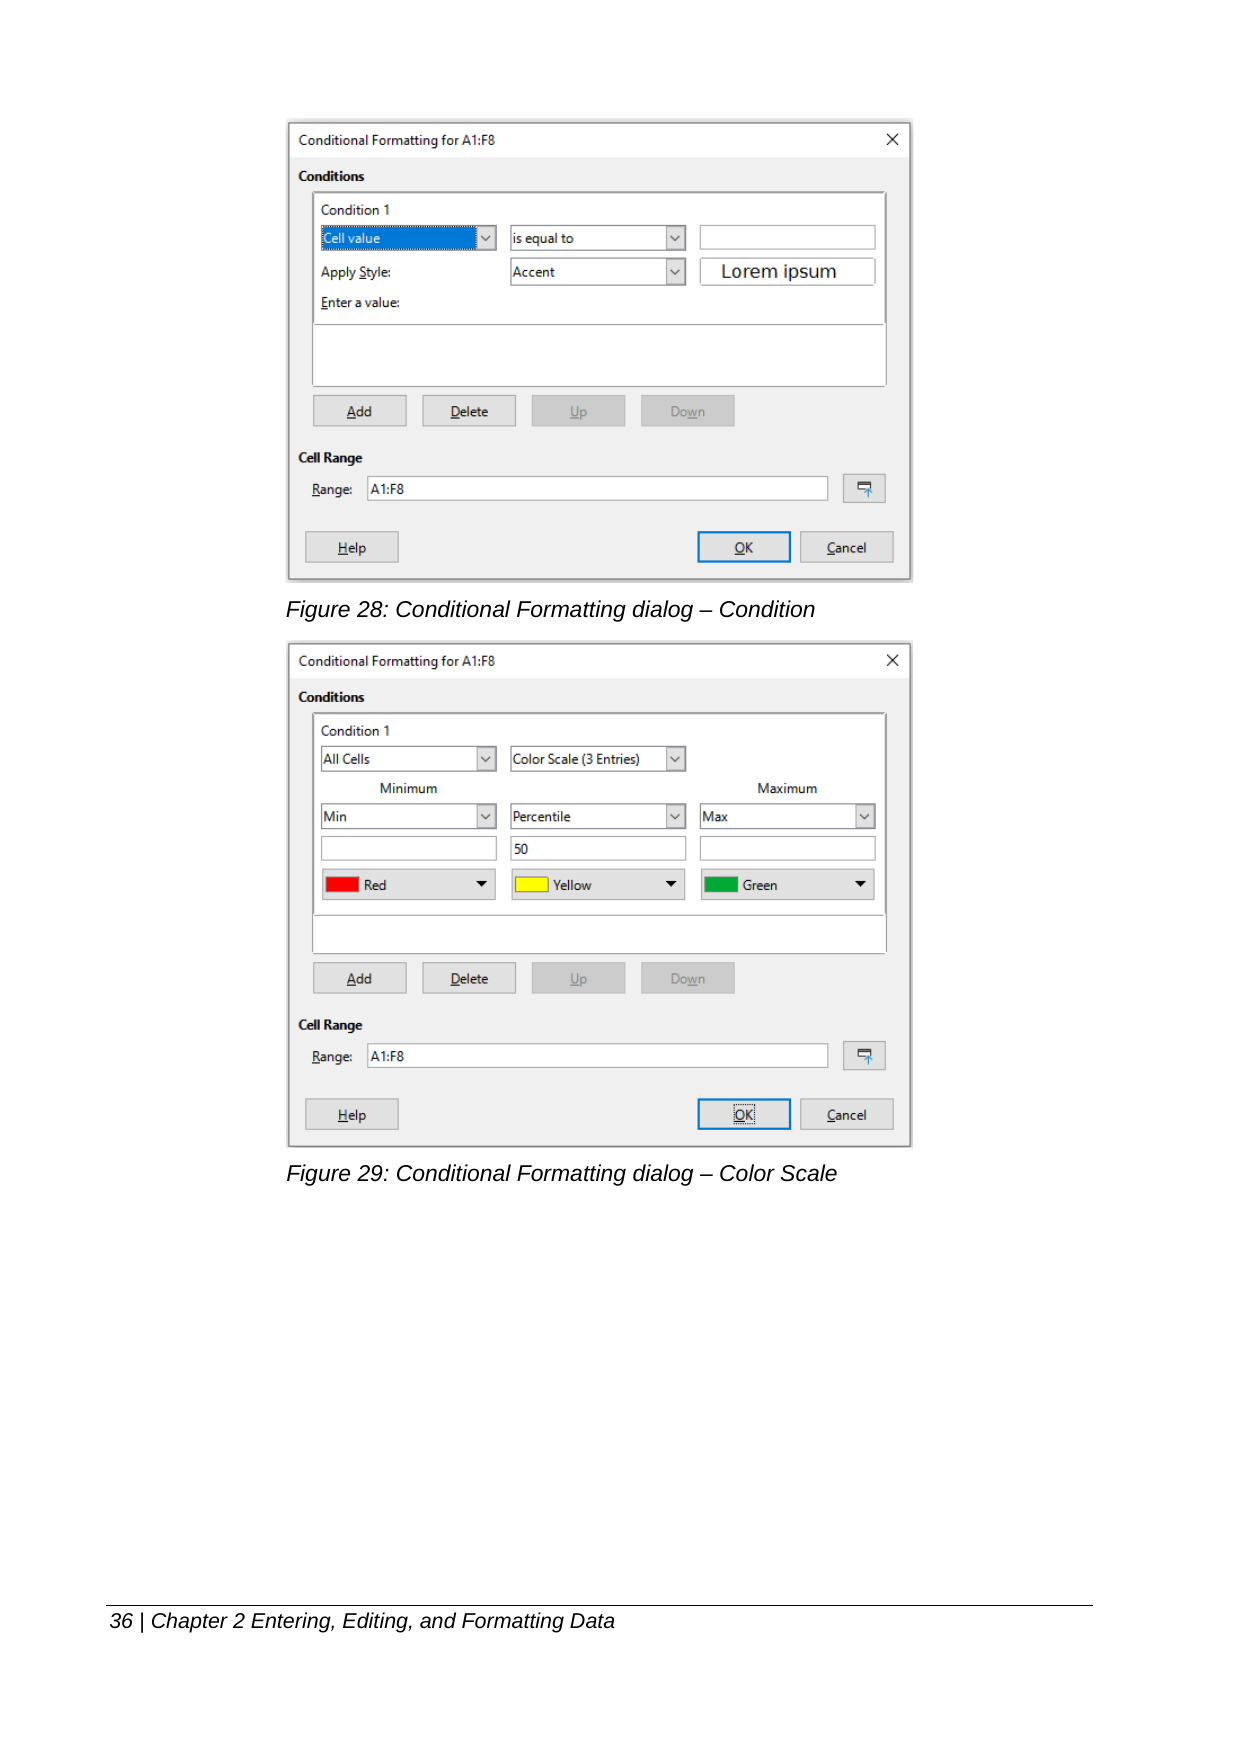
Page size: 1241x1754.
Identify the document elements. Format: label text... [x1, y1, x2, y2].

text Figure 29: Conditional Formatting dialog – Color Scale [286, 1160, 913, 1186]
picture [285, 118, 914, 583]
picture [286, 640, 913, 1148]
text Figure 28: Conditional Formatting dialog – Condition [286, 596, 913, 622]
